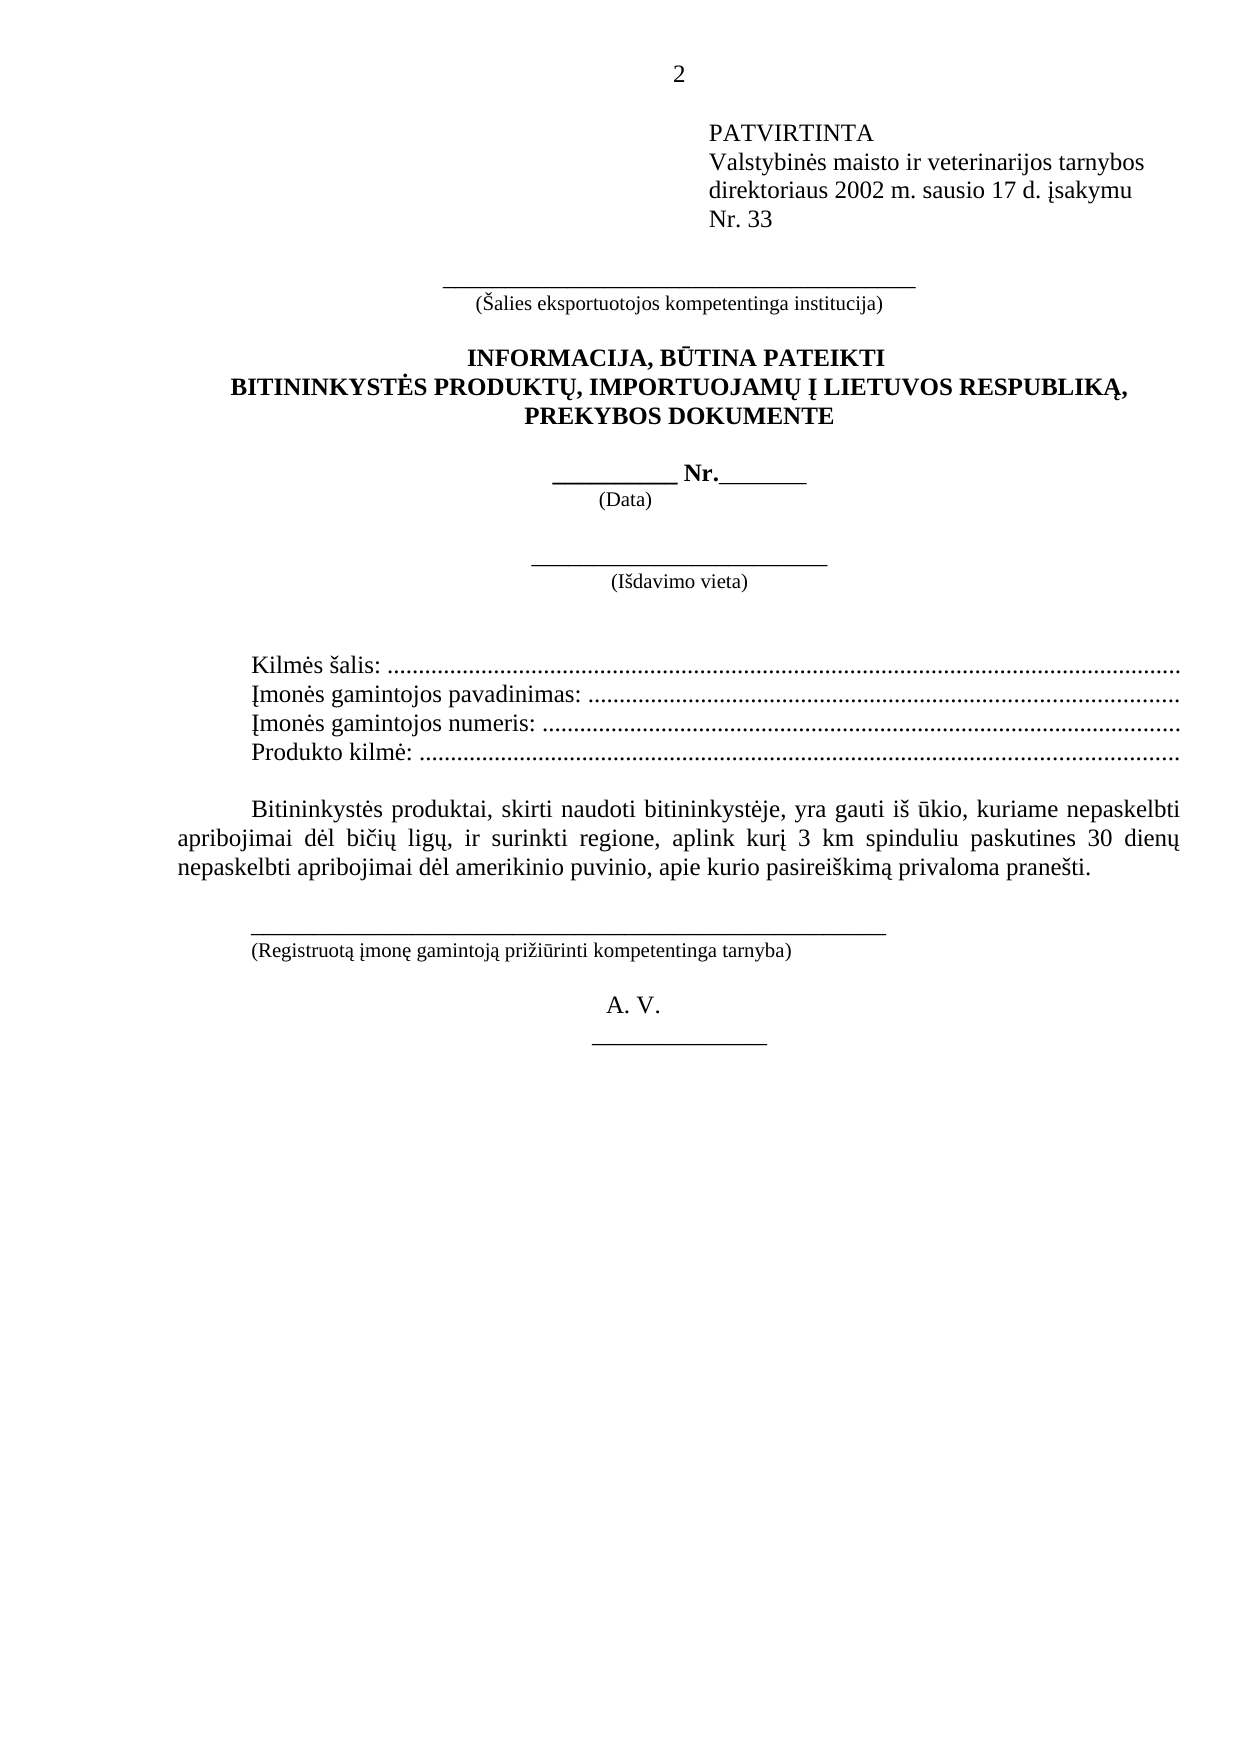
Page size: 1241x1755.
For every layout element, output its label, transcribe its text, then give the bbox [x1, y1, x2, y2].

text INFORMACIJA, BŪTINA PATEIKTI [177, 343, 1181, 372]
text direktoriaus 2002 m. sausio 17 d. įsakymu [177, 176, 1181, 204]
text __________ Nr._______ [177, 458, 1181, 487]
text (Registruotą įmonę gamintoją prižiūrinti kompetentinga tarnyba) [177, 938, 1181, 962]
text Nr. 33 [177, 204, 1181, 233]
text A. V. [177, 991, 1181, 1019]
text (Šalies eksportuotojos kompetentinga institucija) [177, 291, 1181, 315]
text ______________ [177, 1019, 1181, 1048]
text (Data) [177, 487, 1181, 511]
text PATVIRTINTA [177, 118, 1181, 147]
text Kilmės šalis: [177, 650, 1181, 679]
text Bitininkystės produktai, skirti naudoti bitininkystėje, yra gauti iš ūkio, kuriame nepaskelbti apribojimai dėl bičių ligų, ir surinkti regione, aplink kurį 3 km spinduliu paskutines 30 dienų nepaskelbti apribojimai dėl amerikinio puvinio, apie kurio pasireiškimą privaloma pranešti. [177, 794, 1181, 880]
text Įmonės gamintojos pavadinimas: [177, 679, 1181, 708]
text (Išdavimo vieta) [177, 569, 1181, 593]
text BITININKYSTĖS PRODUKTŲ, IMPORTUOJAMŲ Į LIETUVOS RESPUBLIKĄ, PREKYBOS DOKUMENTE [177, 372, 1181, 430]
text Valstybinės maisto ir veterinarijos tarnybos [177, 147, 1181, 176]
text Įmonės gamintojos numeris: [177, 708, 1181, 737]
text Produkto kilmė: [177, 737, 1181, 765]
